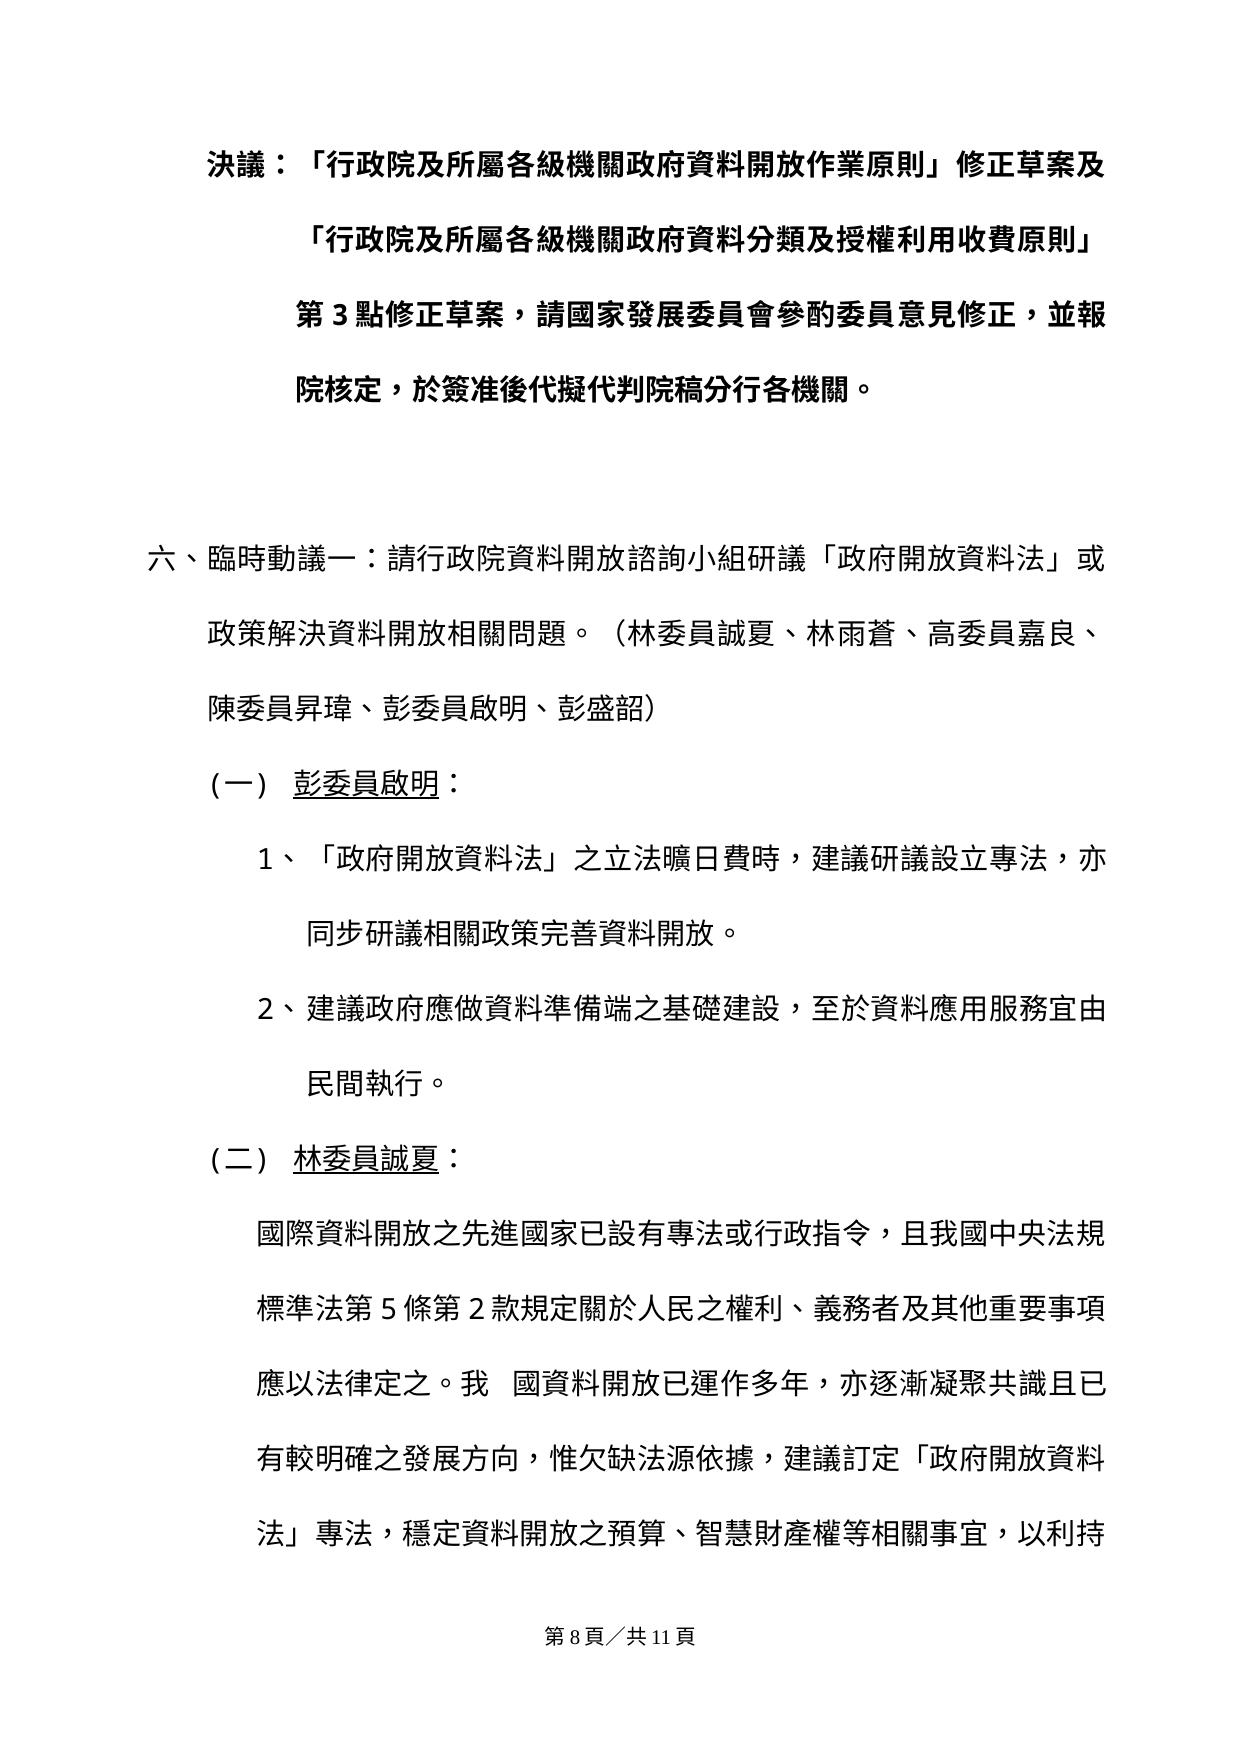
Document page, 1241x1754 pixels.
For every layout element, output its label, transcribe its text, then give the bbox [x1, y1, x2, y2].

list 林委員誠夏： [206, 1113, 1108, 1188]
list 「政府開放資料法」之立法曠日費時，建議研議設立專法，亦同步研議相關政策完善資料開放。 [256, 813, 1108, 963]
list 臨時動議一：請行政院資料開放諮詢小組研議「政府開放資料法」或政策解決資料開放相關問題。（林委員誠夏、林雨蒼、高委員嘉良、陳委員昇瑋、彭委員啟明、彭盛韶） [148, 513, 1108, 738]
list 彭委員啟明： [206, 738, 1108, 813]
text 決議：「行政院及所屬各級機關政府資料開放作業原則」修正草案及「行政院及所屬各級機關政府資料分類及授權利用收費原則」第3點修正草案，請國家發展委員會參酌委員意見修正，並報院核定，於簽准後代擬代判院稿分行各機關。 [206, 119, 1108, 419]
list 國際資料開放之先進國家已設有專法或行政指令，且我國中央法規標準法第5條第2款規定關於人民之權利、義務者及其他重要事項應以法律定之。我 國資料開放已運作多年，亦逐漸凝聚共識且已有較明確之發展方向，惟欠缺法源依據，建議訂定「政府開放資料法」專法，穩定資料開放之預算、智慧財產權等相關事宜，以利持 [256, 1188, 1108, 1563]
list 建議政府應做資料準備端之基礎建設，至於資料應用服務宜由民間執行。 [256, 963, 1108, 1113]
